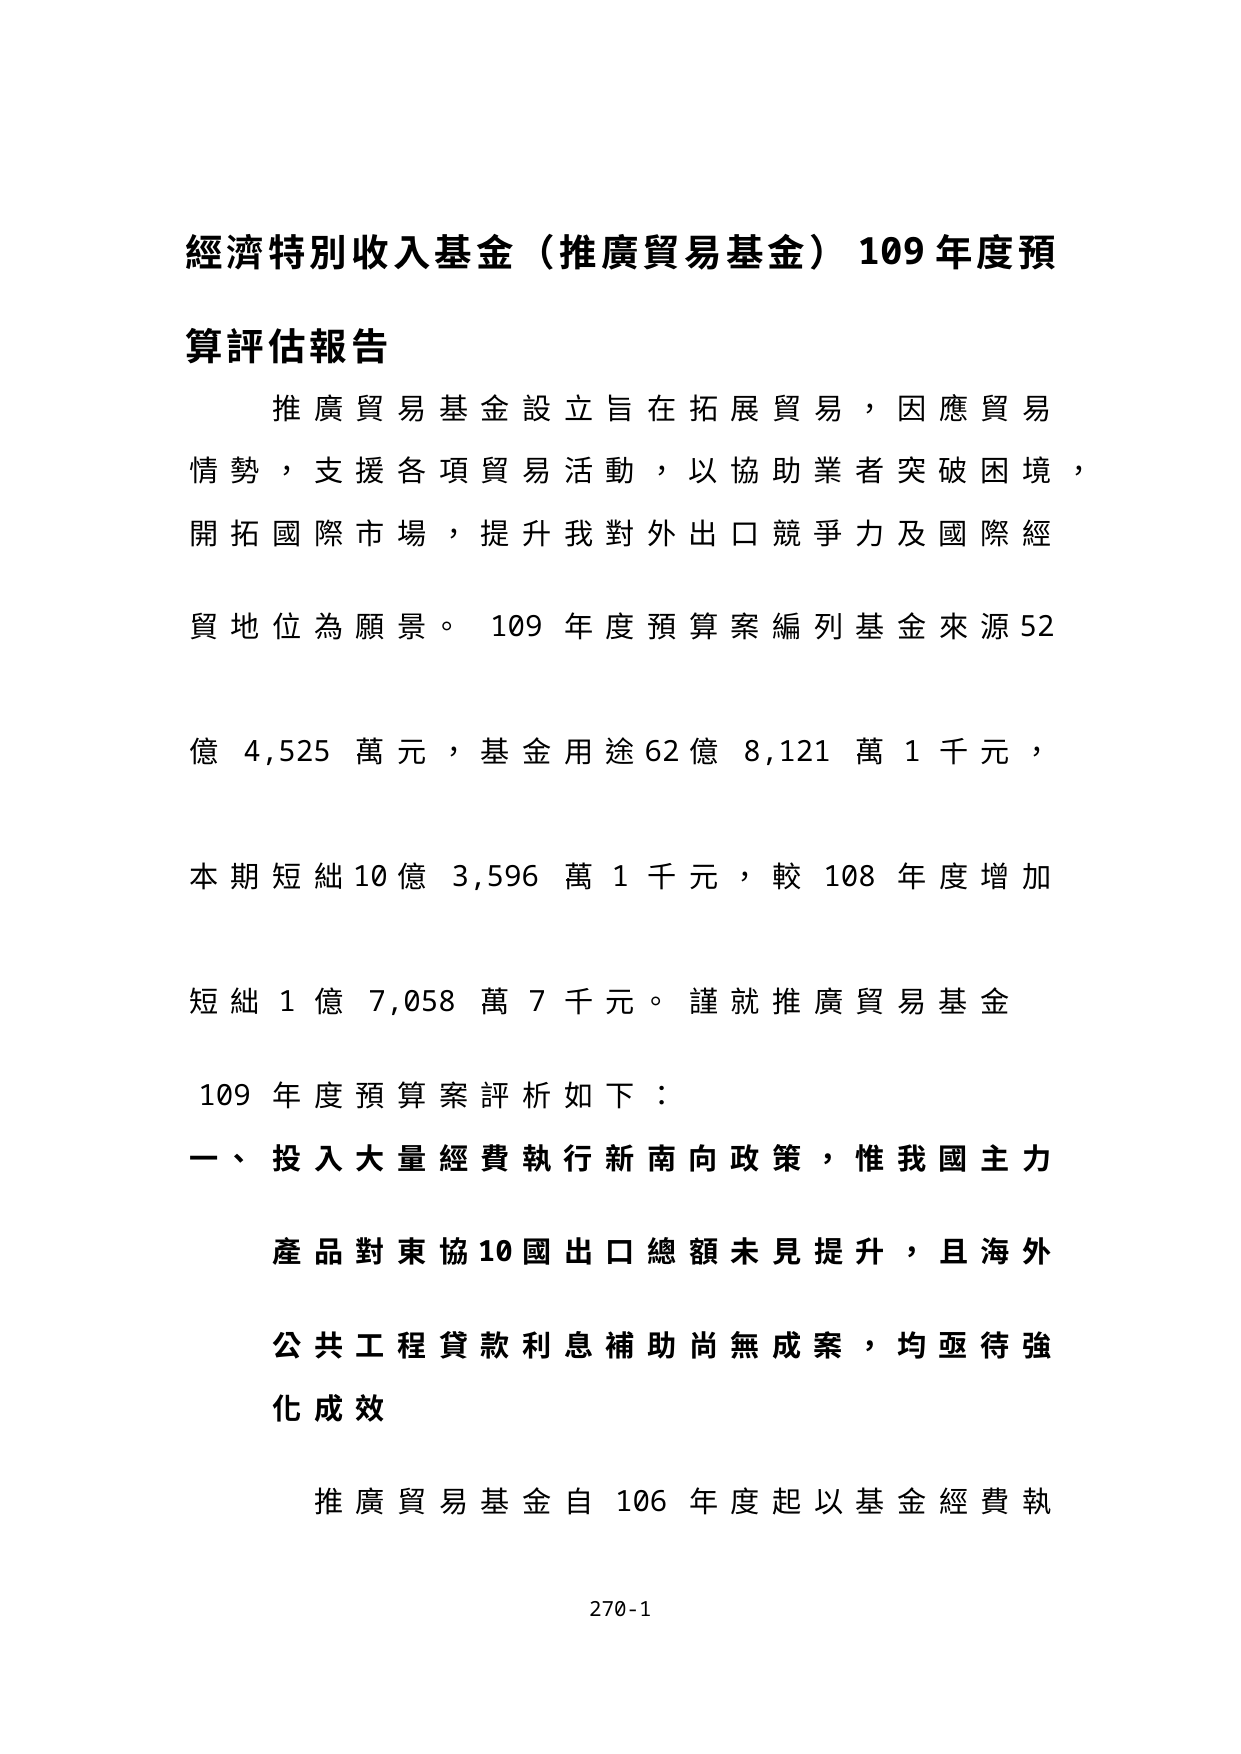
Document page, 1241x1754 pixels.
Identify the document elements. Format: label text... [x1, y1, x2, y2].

text 經濟特別收入基金（推廣貿易基金）109年度預算評估報告 [183, 177, 1058, 365]
text 推廣貿易基金自106年度起以基金經費執行新南向政策，109年度預算案編列「推廣貿易工作計畫」等23億3,047萬3千元經費，較108年度預算編列數23億3,109萬6千元減少62萬3千元(減幅0.03%)，惟較107年度決算數15億6,438萬8千元增加7億6,608萬5千元(增幅48.97%)。經查： [242, 1427, 1058, 1552]
text 推廣貿易基金設立旨在拓展貿易，因應貿易情勢，支援各項貿易活動，以協助業者突破困境，開拓國際市場，提升我對外出口競爭力及國際經貿地位為願景。109年度預算案編列基金來源52億4,525萬元，基金用途62億8,121萬1千元，本期短絀10億3,596萬1千元，較108年度增加短絀1億7,058萬7千元。謹就推廣貿易基金109年度預算案評析如下： [183, 365, 1058, 1115]
text 一、投入大量經費執行新南向政策，惟我國主力產品對東協10國出口總額未見提升，且海外公共工程貸款利息補助尚無成案，均亟待強化成效 [183, 1115, 1058, 1427]
